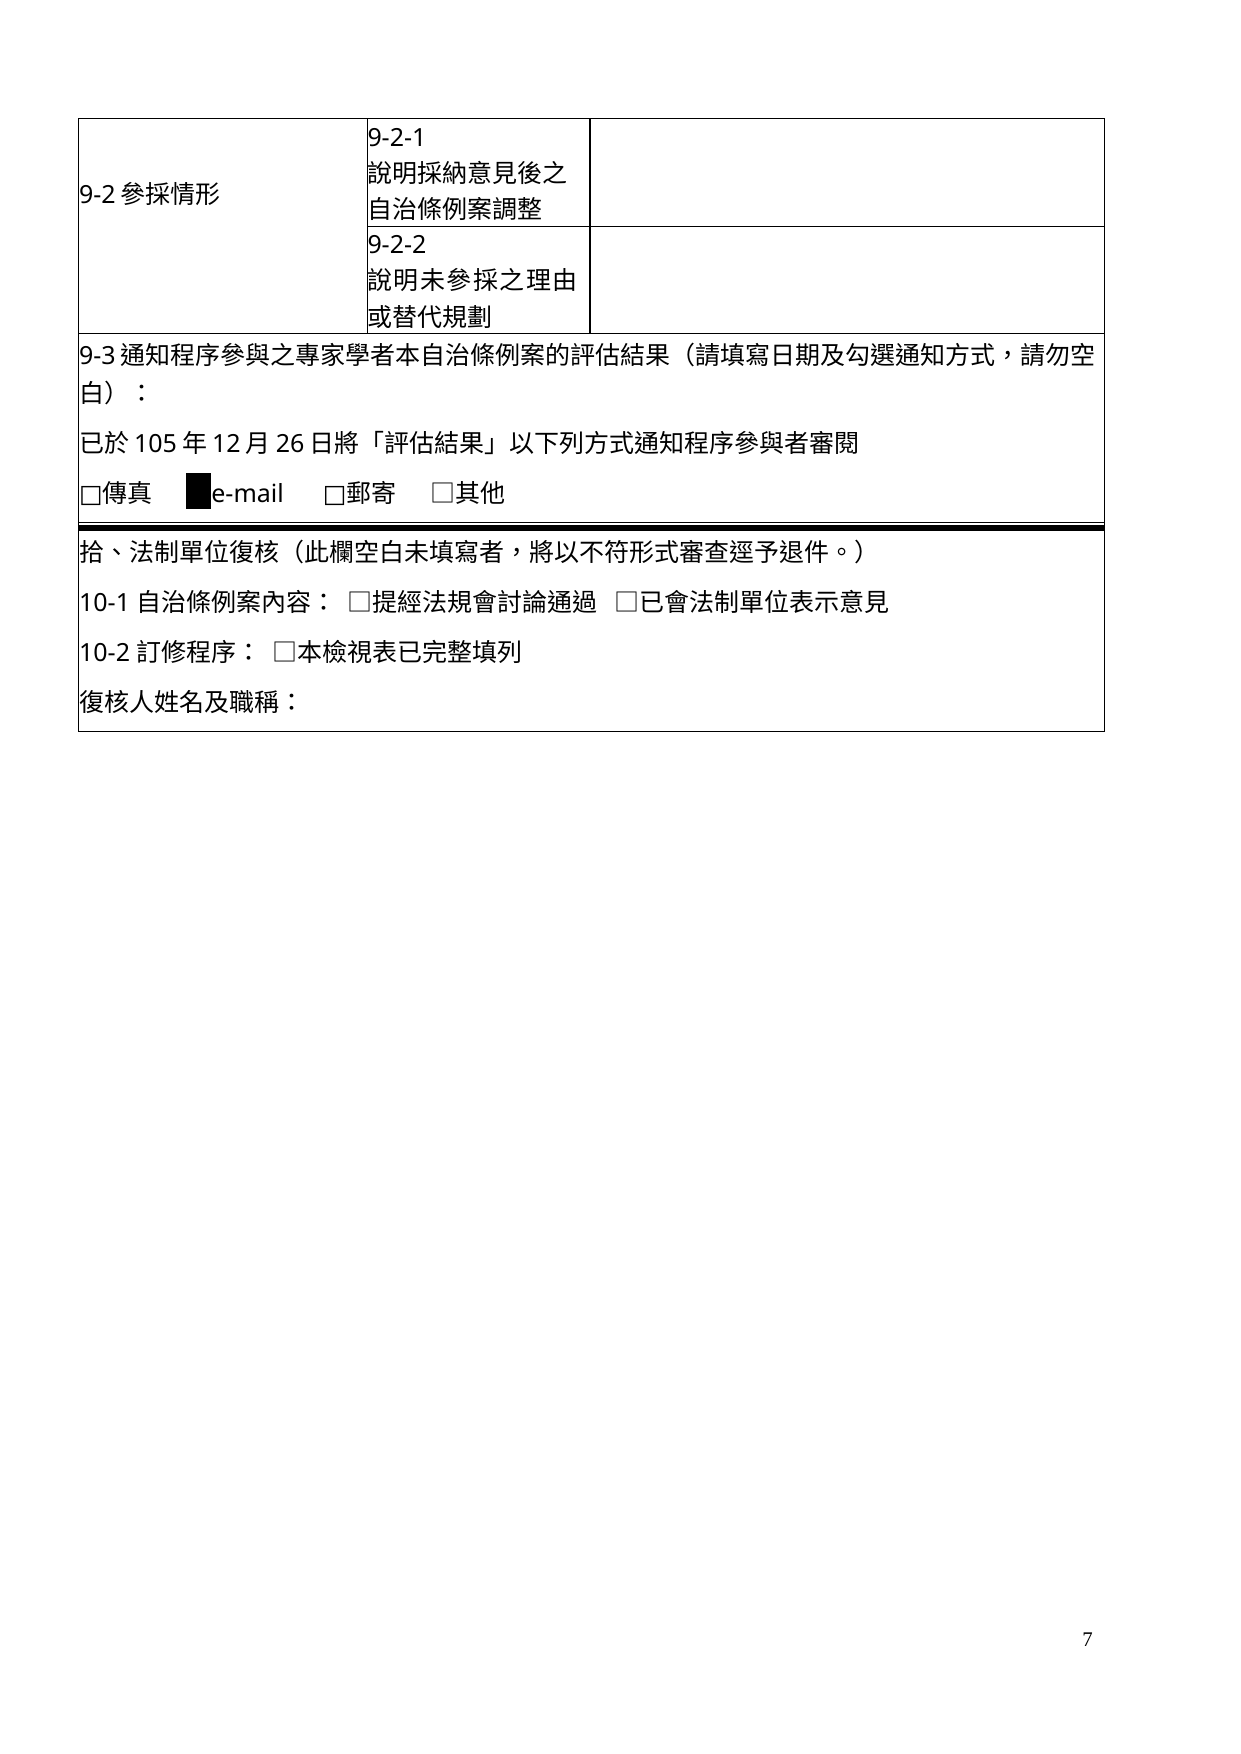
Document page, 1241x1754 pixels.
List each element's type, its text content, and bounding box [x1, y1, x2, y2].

table_cell 9-2-2 說明未參採之理由或替代規劃 [368, 227, 589, 333]
table_cell 9-3通知程序參與之專家學者本自治條例案的評估結果（請填寫日期及勾選通知方式，請勿空白）： 已於105年12月26日將「評估結果」以下列方式通知程序參與者審閱 □傳真 □e-mail □郵寄 □其他 [79, 334, 1104, 522]
table_cell 9-2參採情形 [79, 119, 367, 333]
table_cell 拾、法制單位復核（此欄空白未填寫者，將以不符形式審查逕予退件。） 10-1 自治條例案內容： □提經法規會討論通過 □已會法制單位表示意見 10-2 訂修程序： □本檢視表已完整填列 復核人姓名及職稱： [79, 531, 1104, 731]
table_cell 9-2-1 說明採納意見後之自治條例案調整 [368, 119, 589, 226]
table_cell [591, 119, 1104, 226]
table_cell [591, 227, 1104, 333]
